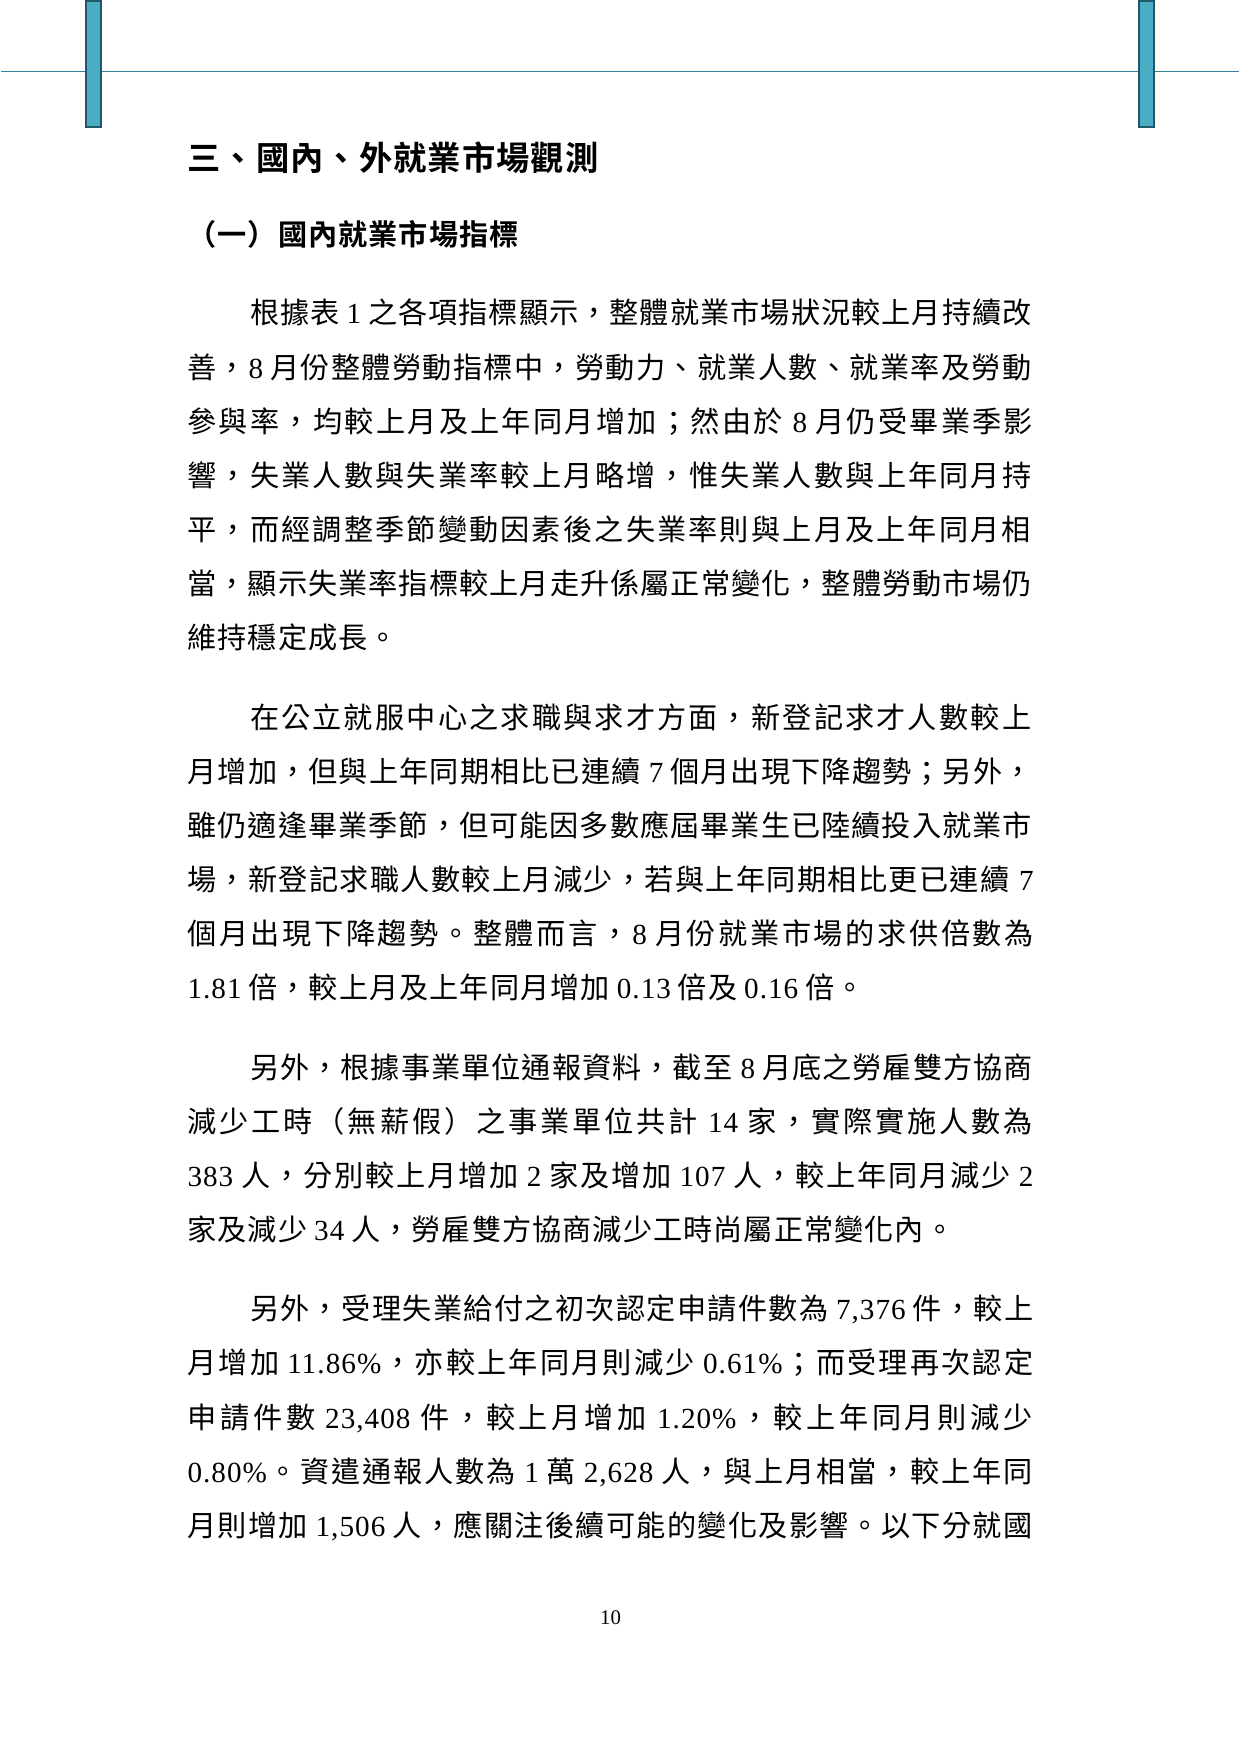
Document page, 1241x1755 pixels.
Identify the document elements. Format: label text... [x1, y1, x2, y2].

text 根據表1之各項指標顯示，整體就業市場狀況較上月持續改善，8月份整體勞動指標中，勞動力、就業人數、就業率及勞動參與率，均較上月及上年同月增加；然由於8月仍受畢業季影響，失業人數與失業率較上月略增，惟失業人數與上年同月持平，而經調整季節變動因素後之失業率則與上月及上年同月相當，顯示失業率指標較上月走升係屬正常變化，整體勞動市場仍維持穩定成長。 [187, 281, 1033, 660]
text 三、國內、外就業市場觀測 [187, 131, 1033, 181]
text 另外，根據事業單位通報資料，截至8月底之勞雇雙方協商減少工時（無薪假）之事業單位共計14家，實際實施人數為383人，分別較上月增加2家及增加107人，較上年同月減少2家及減少34人，勞雇雙方協商減少工時尚屬正常變化內。 [187, 1035, 1033, 1251]
text 在公立就服中心之求職與求才方面，新登記求才人數較上月增加，但與上年同期相比已連續7個月出現下降趨勢；另外，雖仍適逢畢業季節，但可能因多數應屆畢業生已陸續投入就業市場，新登記求職人數較上月減少，若與上年同期相比更已連續7個月出現下降趨勢。整體而言，8月份就業市場的求供倍數為1.81倍，較上月及上年同月增加0.13倍及0.16倍。 [187, 685, 1033, 1010]
text 另外，受理失業給付之初次認定申請件數為7,376件，較上月增加11.86%，亦較上年同月則減少0.61%；而受理再次認定申請件數23,408件，較上月增加1.20%，較上年同月則減少0.80%。資遣通報人數為1萬2,628人，與上月相當，較上年同月則增加1,506人，應關注後續可能的變化及影響。以下分就國 [187, 1276, 1033, 1547]
text （一）國內就業市場指標 [187, 206, 1033, 256]
